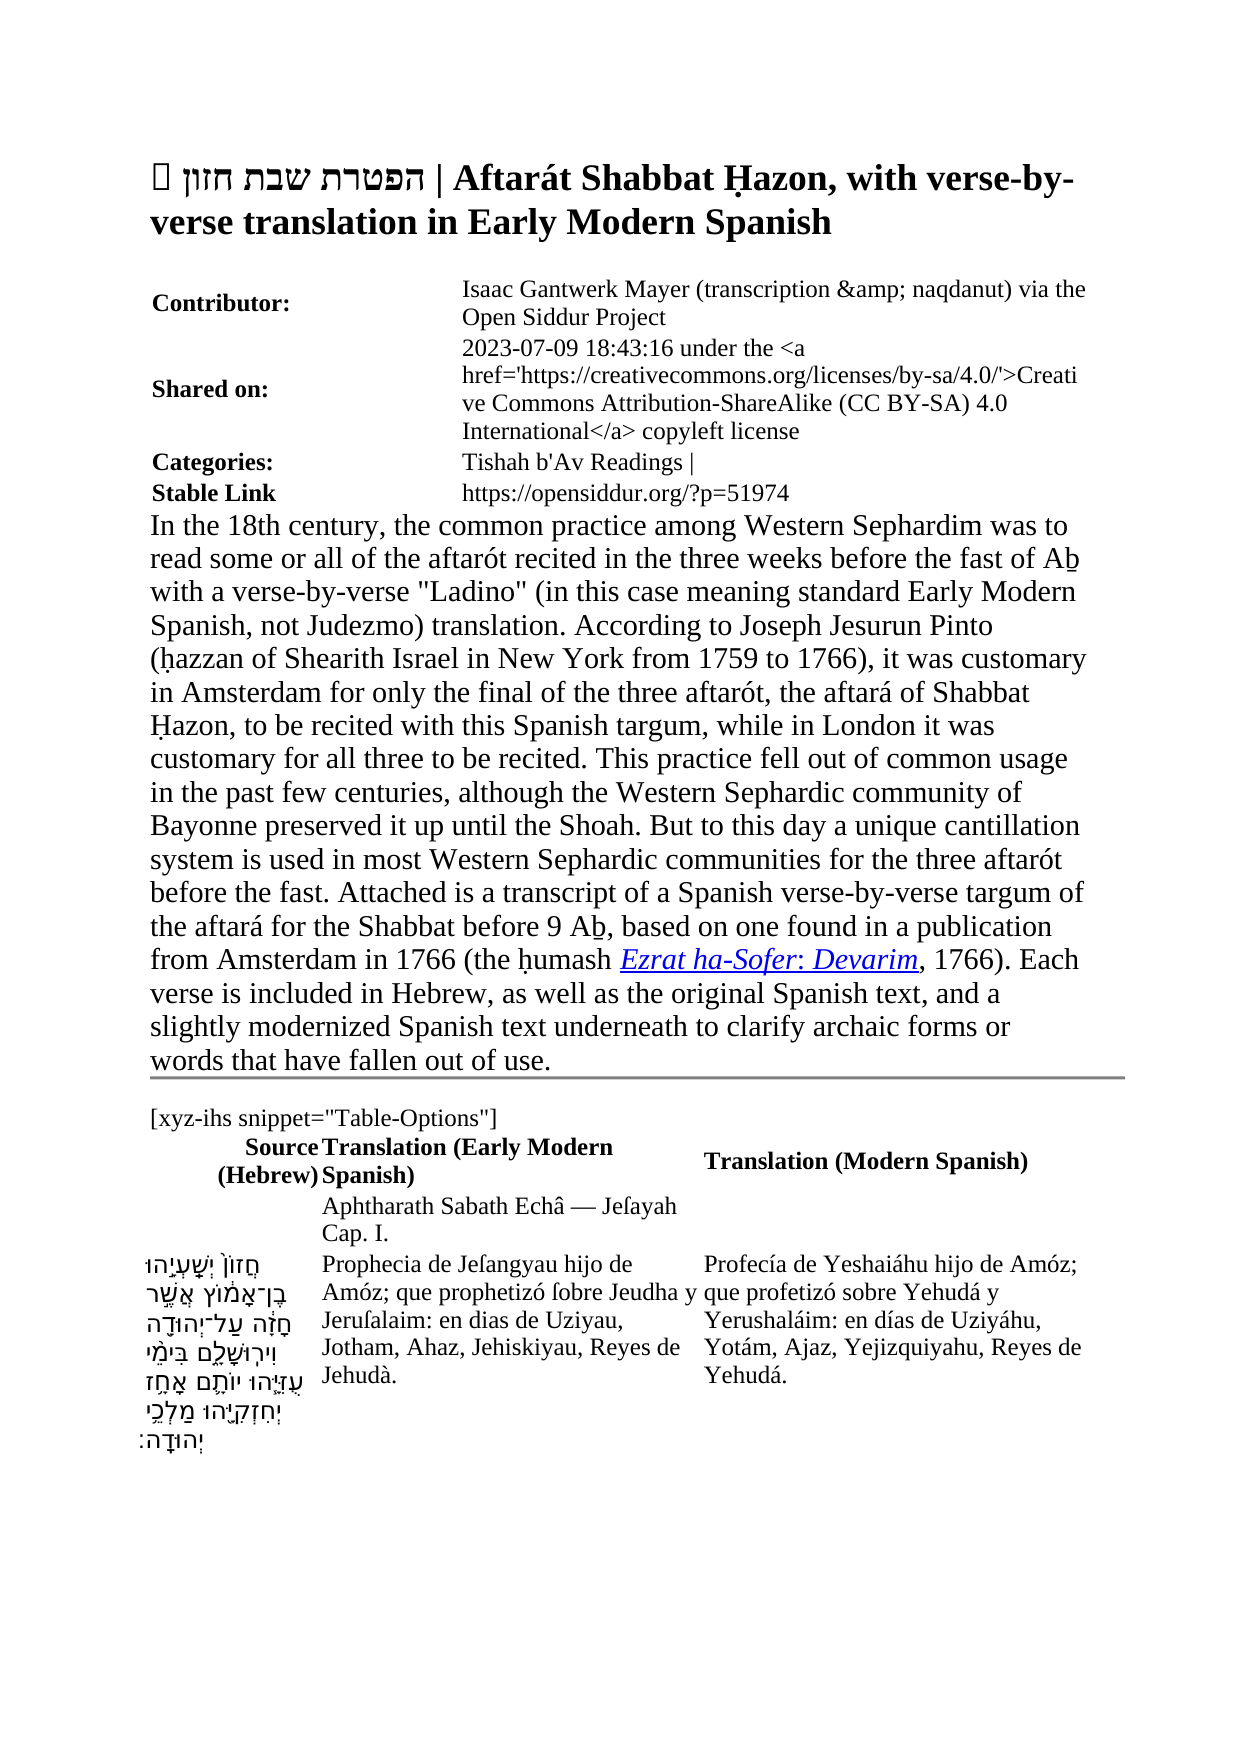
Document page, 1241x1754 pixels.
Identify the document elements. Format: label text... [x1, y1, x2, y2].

text [xyz-ihs snippet="Table-Options"] [150, 1104, 1090, 1132]
table_cell Categories: [150, 446, 460, 477]
table_cell Aphtharath Sabath Echâ — Jeſayah Cap. I. [320, 1190, 702, 1249]
table_header Source (Hebrew) [136, 1132, 320, 1190]
table_cell Shared on: [150, 332, 460, 446]
table_header Translation (Modern Spanish) [702, 1132, 1104, 1190]
table_cell Profecía de Yeshaiáhu hijo de Amóz; que profetizó sobre Yehudá y Yerushaláim: en días de Uziyáhu, Yotám, Ajaz, Yejizquiyahu, Reyes de Yehudá. [702, 1249, 1104, 1456]
text In the 18th century, the common practice among Western Sephardim was to read some or all of the aftarót recited in the three weeks before the fast of Aḇ with a verse-by-verse "Ladino" (in this case meaning standard Early Modern Spanish, not Judezmo) translation. According to Joseph Jesurun Pinto (ḥazzan of Shearith Israel in New York from 1759 to 1766), it was customary in Amsterdam for only the final of the three aftarót, the aftará of Shabbat Ḥazon, to be recited with this Spanish targum, while in London it was customary for all three to be recited. This practice fell out of common usage in the past few centuries, although the Western Sephardic community of Bayonne preserved it up until the Shoah. But to this day a unique cantillation system is used in most Western Sephardic communities for the three aftarót before the fast. Attached is a transcript of a Spanish verse-by-verse targum of the aftará for the Shabbat before 9 Aḇ, based on one found in a publication from Amsterdam in 1766 (the ḥumash Ezrat ha-Sofer: Devarim, 1766). Each verse is included in Hebrew, as well as the original Spanish text, and a slightly modernized Spanish text underneath to clarify archaic forms or words that have fallen out of use. [150, 508, 1090, 1076]
table_cell Prophecia de Jeſangyau hijo de Amóz; que prophetizó ſobre Jeudha y Jeruſalaim: en dias de Uziyau, Jotham, Ahaz, Jehiskiyau, Reyes de Jehudà. [320, 1249, 702, 1456]
table_cell 2023-07-09 18:43:16 under the <a href='https://creativecommons.org/licenses/by-sa/4.0/'>Creative Commons Attribution-ShareAlike (CC BY-SA) 4.0 International</a> copyleft license [460, 332, 1090, 446]
table_cell https://opensiddur.org/?p=51974 [460, 477, 1090, 508]
table_header Isaac Gantwerk Mayer (transcription &amp; naqdanut) via the Open Siddur Project [460, 274, 1090, 332]
subtitle 💬 הפטרת שבת חזון | Aftarát Shabbat Ḥazon, with verse-by-verse translation in Early Modern Spanish [150, 150, 1090, 243]
table_header Contributor: [150, 274, 460, 332]
table_header Translation (Early Modern Spanish) [320, 1132, 702, 1190]
table_cell Tishah b'Av Readings | [460, 446, 1090, 477]
table_cell חֲזוֹן֙ יְשַֽׁעְיָ֣הוּ בֶן־אָמ֔וֹץ אֲשֶׁ֣ר חָזָ֔ה עַל־יְהוּדָ֖ה וִירֽוּשָׁלָ֑͏ִם בִּימֵ֨י עֻזִּיָּ֧הוּ יוֹתָ֛ם אָחָ֥ז יְחִזְקִיָּ֖הוּ מַלְכֵ֥י יְהוּדָֽה׃ [136, 1249, 320, 1456]
table_cell [136, 1190, 320, 1249]
table_cell Stable Link [150, 477, 460, 508]
table_cell [702, 1190, 1104, 1249]
